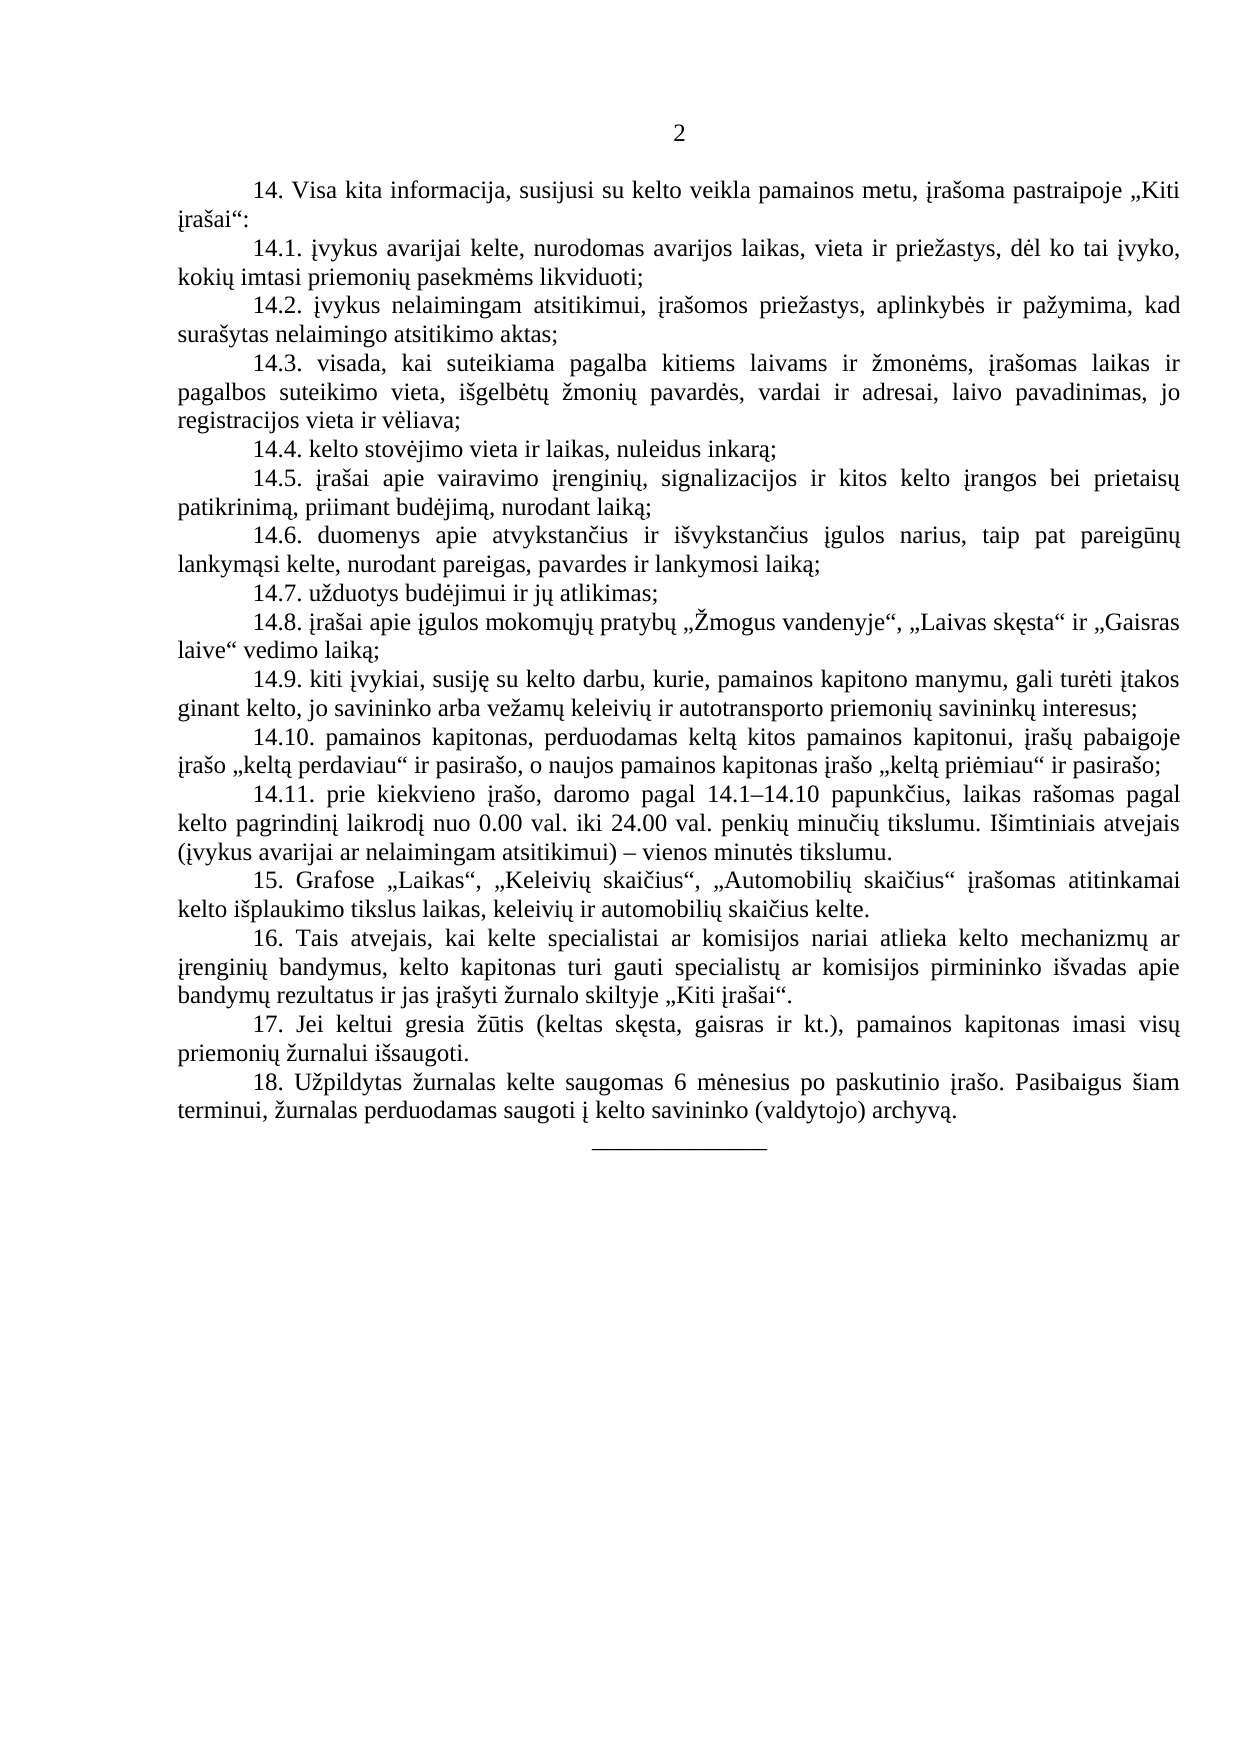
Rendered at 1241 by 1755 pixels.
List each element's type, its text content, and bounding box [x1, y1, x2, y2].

text 14.2. įvykus nelaimingam atsitikimui, įrašomos priežastys, aplinkybės ir pažymima, kad surašytas nelaimingo atsitikimo aktas; [177, 291, 1181, 348]
text 14.8. įrašai apie įgulos mokomųjų pratybų „Žmogus vandenyje“, „Laivas skęsta“ ir „Gaisras laive“ vedimo laiką; [177, 607, 1181, 664]
text 14.6. duomenys apie atvykstančius ir išvykstančius įgulos narius, taip pat pareigūnų lankymąsi kelte, nurodant pareigas, pavardes ir lankymosi laiką; [177, 521, 1181, 578]
text 14.3. visada, kai suteikiama pagalba kitiems laivams ir žmonėms, įrašomas laikas ir pagalbos suteikimo vieta, išgelbėtų žmonių pavardės, vardai ir adresai, laivo pavadinimas, jo registracijos vieta ir vėliava; [177, 348, 1181, 434]
text ______________ [177, 1124, 1181, 1153]
text 14.4. kelto stovėjimo vieta ir laikas, nuleidus inkarą; [177, 434, 1181, 463]
text 15. Grafose „Laikas“, „Keleivių skaičius“, „Automobilių skaičius“ įrašomas atitinkamai kelto išplaukimo tikslus laikas, keleivių ir automobilių skaičius kelte. [177, 866, 1181, 923]
text 14.9. kiti įvykiai, susiję su kelto darbu, kurie, pamainos kapitono manymu, gali turėti įtakos ginant kelto, jo savininko arba vežamų keleivių ir autotransporto priemonių savininkų interesus; [177, 664, 1181, 722]
text 14.10. pamainos kapitonas, perduodamas keltą kitos pamainos kapitonui, įrašų pabaigoje įrašo „keltą perdaviau“ ir pasirašo, o naujos pamainos kapitonas įrašo „keltą priėmiau“ ir pasirašo; [177, 722, 1181, 779]
text 14.1. įvykus avarijai kelte, nurodomas avarijos laikas, vieta ir priežastys, dėl ko tai įvyko, kokių imtasi priemonių pasekmėms likviduoti; [177, 233, 1181, 291]
text 14.7. užduotys budėjimui ir jų atlikimas; [177, 578, 1181, 607]
text 18. Užpildytas žurnalas kelte saugomas 6 mėnesius po paskutinio įrašo. Pasibaigus šiam terminui, žurnalas perduodamas saugoti į kelto savininko (valdytojo) archyvą. [177, 1067, 1181, 1124]
text 14.11. prie kiekvieno įrašo, daromo pagal 14.1–14.10 papunkčius, laikas rašomas pagal kelto pagrindinį laikrodį nuo 0.00 val. iki 24.00 val. penkių minučių tikslumu. Išimtiniais atvejais (įvykus avarijai ar nelaimingam atsitikimui) – vienos minutės tikslumu. [177, 779, 1181, 866]
text 17. Jei keltui gresia žūtis (keltas skęsta, gaisras ir kt.), pamainos kapitonas imasi visų priemonių žurnalui išsaugoti. [177, 1009, 1181, 1067]
text 14. Visa kita informacija, susijusi su kelto veikla pamainos metu, įrašoma pastraipoje „Kiti įrašai“: [177, 176, 1181, 233]
text 16. Tais atvejais, kai kelte specialistai ar komisijos nariai atlieka kelto mechanizmų ar įrenginių bandymus, kelto kapitonas turi gauti specialistų ar komisijos pirmininko išvadas apie bandymų rezultatus ir jas įrašyti žurnalo skiltyje „Kiti įrašai“. [177, 923, 1181, 1009]
text 14.5. įrašai apie vairavimo įrenginių, signalizacijos ir kitos kelto įrangos bei prietaisų patikrinimą, priimant budėjimą, nurodant laiką; [177, 463, 1181, 521]
